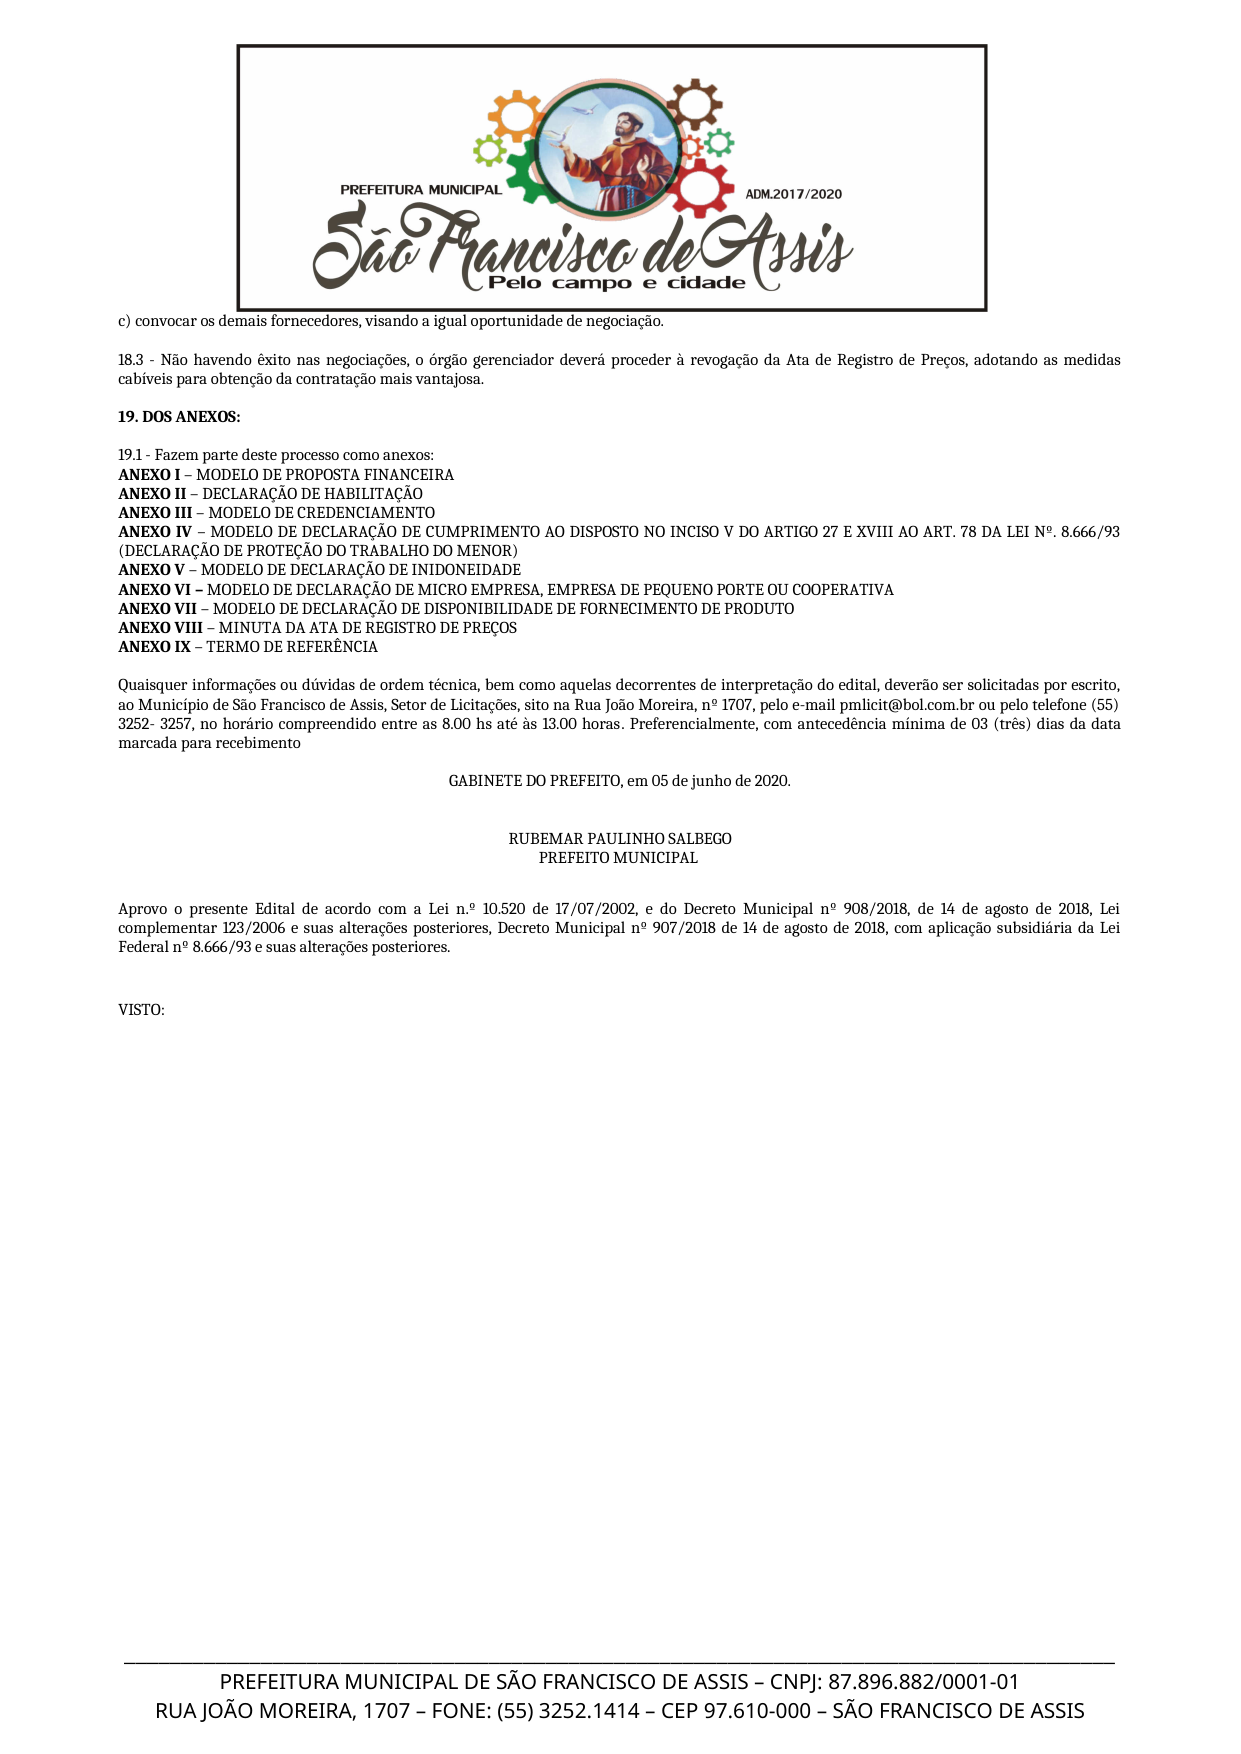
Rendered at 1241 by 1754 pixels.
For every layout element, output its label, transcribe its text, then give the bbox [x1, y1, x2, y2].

text Quaisquer informações ou dúvidas de ordem técnica, bem como aquelas decorrentes de interpretação do edital, deverão ser solicitadas por escrito, ao Município de São Francisco de Assis, Setor de Licitações, sito na Rua João Moreira, nº 1707, pelo e-mail pmlicit@bol.com.br ou pelo telefone (55) 3252- 3257, no horário compreendido entre as 8.00 hs até às 13.00 horas. Preferencialmente, com antecedência mínima de 03 (três) dias da data marcada para recebimento [118, 676, 1122, 752]
text ANEXO V – MODELO DE DECLARAÇÃO DE INIDONEIDADE [118, 561, 1122, 580]
text ANEXO IV – MODELO DE DECLARAÇÃO DE CUMPRIMENTO AO DISPOSTO NO INCISO V DO ARTIGO 27 E XVIII AO ART. 78 DA LEI Nº. 8.666/93 (DECLARAÇÃO DE PROTEÇÃO DO TRABALHO DO MENOR) [118, 522, 1122, 561]
text 18.3 - Não havendo êxito nas negociações, o órgão gerenciador deverá proceder à revogação da Ata de Registro de Preços, adotando as medidas cabíveis para obtenção da contratação mais vantajosa. [118, 350, 1122, 388]
text GABINETE DO PREFEITO, em 05 de junho de 2020. [118, 772, 1122, 791]
text PREFEITO MUNICIPAL [118, 848, 1122, 867]
text ANEXO VII – MODELO DE DECLARAÇÃO DE DISPONIBILIDADE DE FORNECIMENTO DE PRODUTO [118, 599, 1122, 618]
text ANEXO II – DECLARAÇÃO DE HABILITAÇÃO [118, 484, 1122, 503]
text ANEXO I – MODELO DE PROPOSTA FINANCEIRA [118, 465, 1122, 484]
text ANEXO VI – MODELO DE DECLARAÇÃO DE MICRO EMPRESA, EMPRESA DE PEQUENO PORTE OU COOPERATIVA [118, 580, 1122, 599]
text RUBEMAR PAULINHO SALBEGO [118, 829, 1122, 848]
text ANEXO IX – TERMO DE REFERÊNCIA [118, 637, 1122, 657]
text 19. DOS ANEXOS: [118, 407, 1122, 427]
text Aprovo o presente Edital de acordo com a Lei n.º 10.520 de 17/07/2002, e do Decreto Municipal nº 908/2018, de 14 de agosto de 2018, Lei complementar 123/2006 e suas alterações posteriores, Decreto Municipal nº 907/2018 de 14 de agosto de 2018, com aplicação subsidiária da Lei Federal nº 8.666/93 e suas alterações posteriores. [118, 899, 1122, 957]
text VISTO: [118, 1001, 1122, 1020]
text c) convocar os demais fornecedores, visando a igual oportunidade de negociação. [118, 312, 1122, 331]
text ANEXO III – MODELO DE CREDENCIAMENTO [118, 503, 1122, 522]
text ANEXO VIII – MINUTA DA ATA DE REGISTRO DE PREÇOS [118, 618, 1122, 637]
text 19.1 - Fazem parte deste processo como anexos: [118, 446, 1122, 465]
